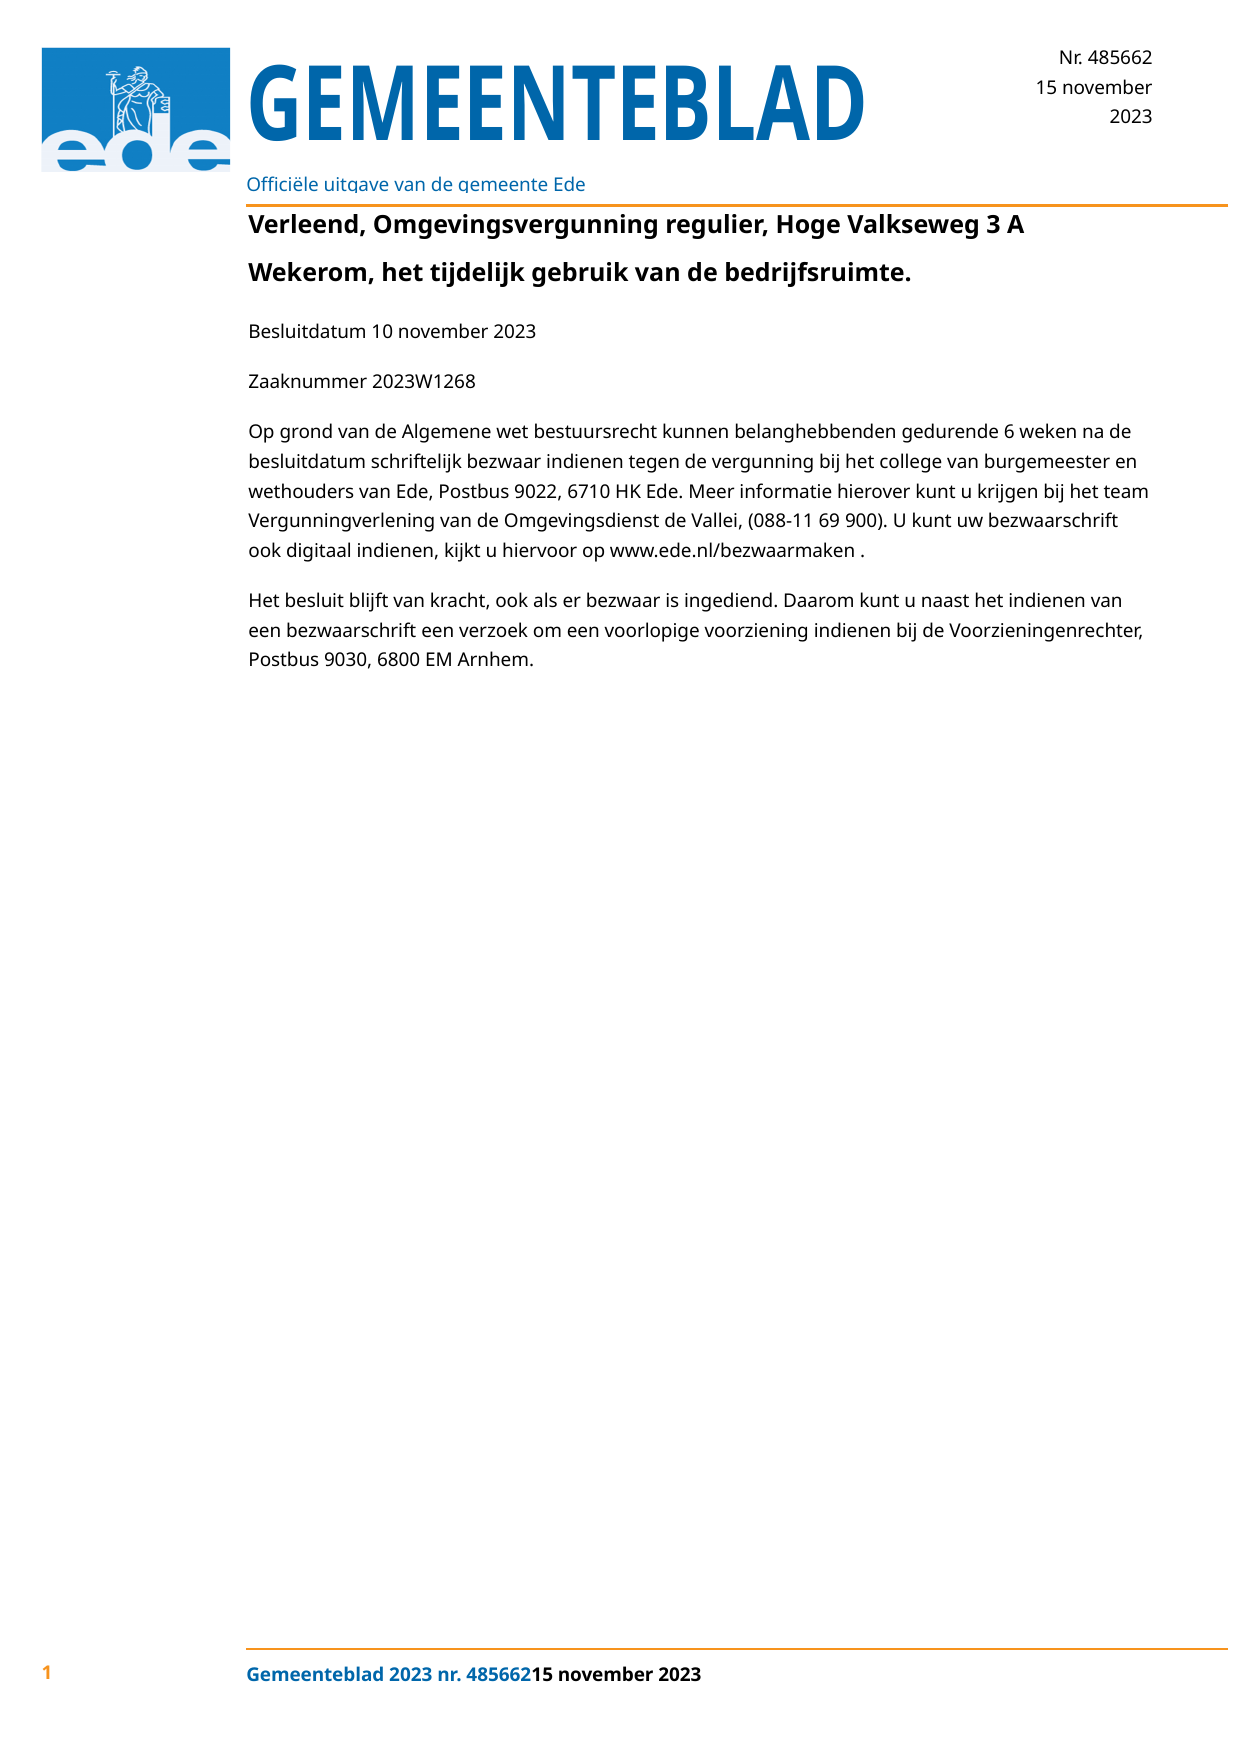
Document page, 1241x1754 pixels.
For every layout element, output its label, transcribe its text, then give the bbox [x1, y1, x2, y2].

text Het besluit blijft van kracht, ook als er bezwaar is ingediend. Daarom kunt u naast het indienen van een bezwaarschrift een verzoek om een voorlopige voorziening indienen bij de Voorzieningenrechter, Postbus 9030, 6800 EM Arnhem. [248, 587, 1152, 672]
text Verleend, Omgevingsvergunning regulier, Hoge Valkseweg 3 A Wekerom, het tijdelijk gebruik van de bedrijfsruimte. [248, 207, 1152, 288]
text Zaaknummer 2023W1268 [248, 368, 1152, 394]
text Besluitdatum 10 november 2023 [248, 318, 1152, 344]
picture [41, 47, 231, 172]
text Op grond van de Algemene wet bestuursrecht kunnen belanghebbenden gedurende 6 weken na de besluitdatum schriftelijk bezwaar indienen tegen de vergunning bij het college van burgemeester en wethouders van Ede, Postbus 9022, 6710 HK Ede. Meer informatie hierover kunt u krijgen bij het team Vergunningverlening van de Omgevingsdienst de Vallei, (088-11 69 900). U kunt uw bezwaarschrift ook digitaal indienen, kijkt u hiervoor op www.ede.nl/bezwaarmaken . [248, 419, 1152, 563]
